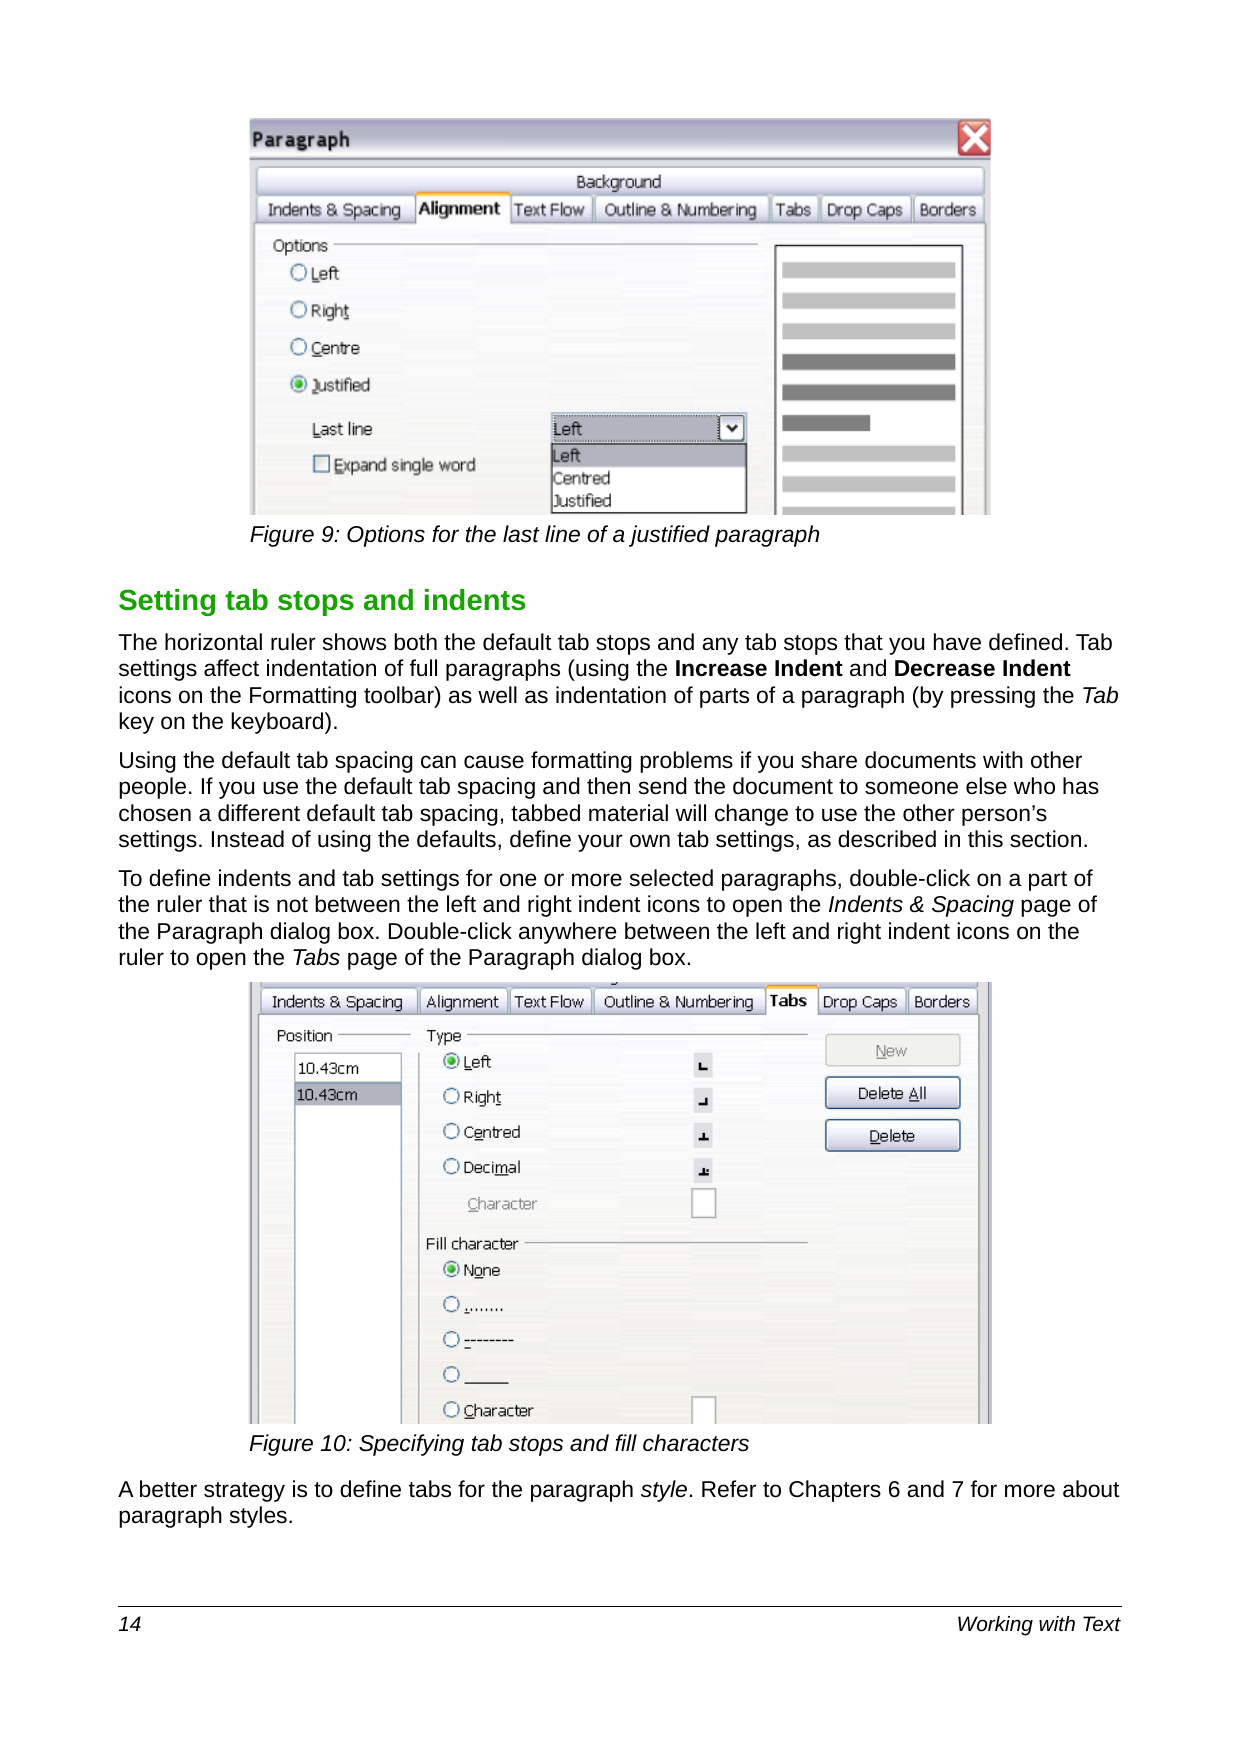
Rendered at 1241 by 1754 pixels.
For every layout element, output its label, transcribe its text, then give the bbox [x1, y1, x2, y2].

picture [248, 982, 992, 1424]
subtitle Setting tab stops and indents [118, 583, 1122, 617]
text The horizontal ruler shows both the default tab stops and any tab stops that you have defined. Tab settings affect indentation of full paragraphs (using the Increase Indent and Decrease Indent icons on the Formatting toolbar) as well as indentation of parts of a paragraph (by pressing the Tab key on the keyboard). [118, 629, 1122, 734]
text A better strategy is to define tabs for the paragraph style. Refer to Chapters 6 and 7 for more about paragraph styles. [118, 1476, 1122, 1528]
text Figure 9: Options for the last line of a justified paragraph [249, 521, 991, 548]
text Figure 10: Specifying tab stops and fill characters [249, 1430, 991, 1456]
text To define indents and tab settings for one or more selected paragraphs, double-click on a part of the ruler that is not between the left and right indent icons to open the Indents & Spacing page of the Paragraph dialog box. Double-click anywhere between the left and right indent icons on the ruler to open the Tabs page of the Paragraph dialog box. [118, 865, 1122, 970]
text Using the default tab spacing can cause formatting problems if you share documents with other people. If you use the default tab spacing and then send the document to someone else who has chosen a different default tab spacing, tabbed material will change to use the other person’s settings. Instead of using the defaults, define your own tab settings, as described in this section. [118, 747, 1122, 852]
picture [249, 118, 991, 515]
